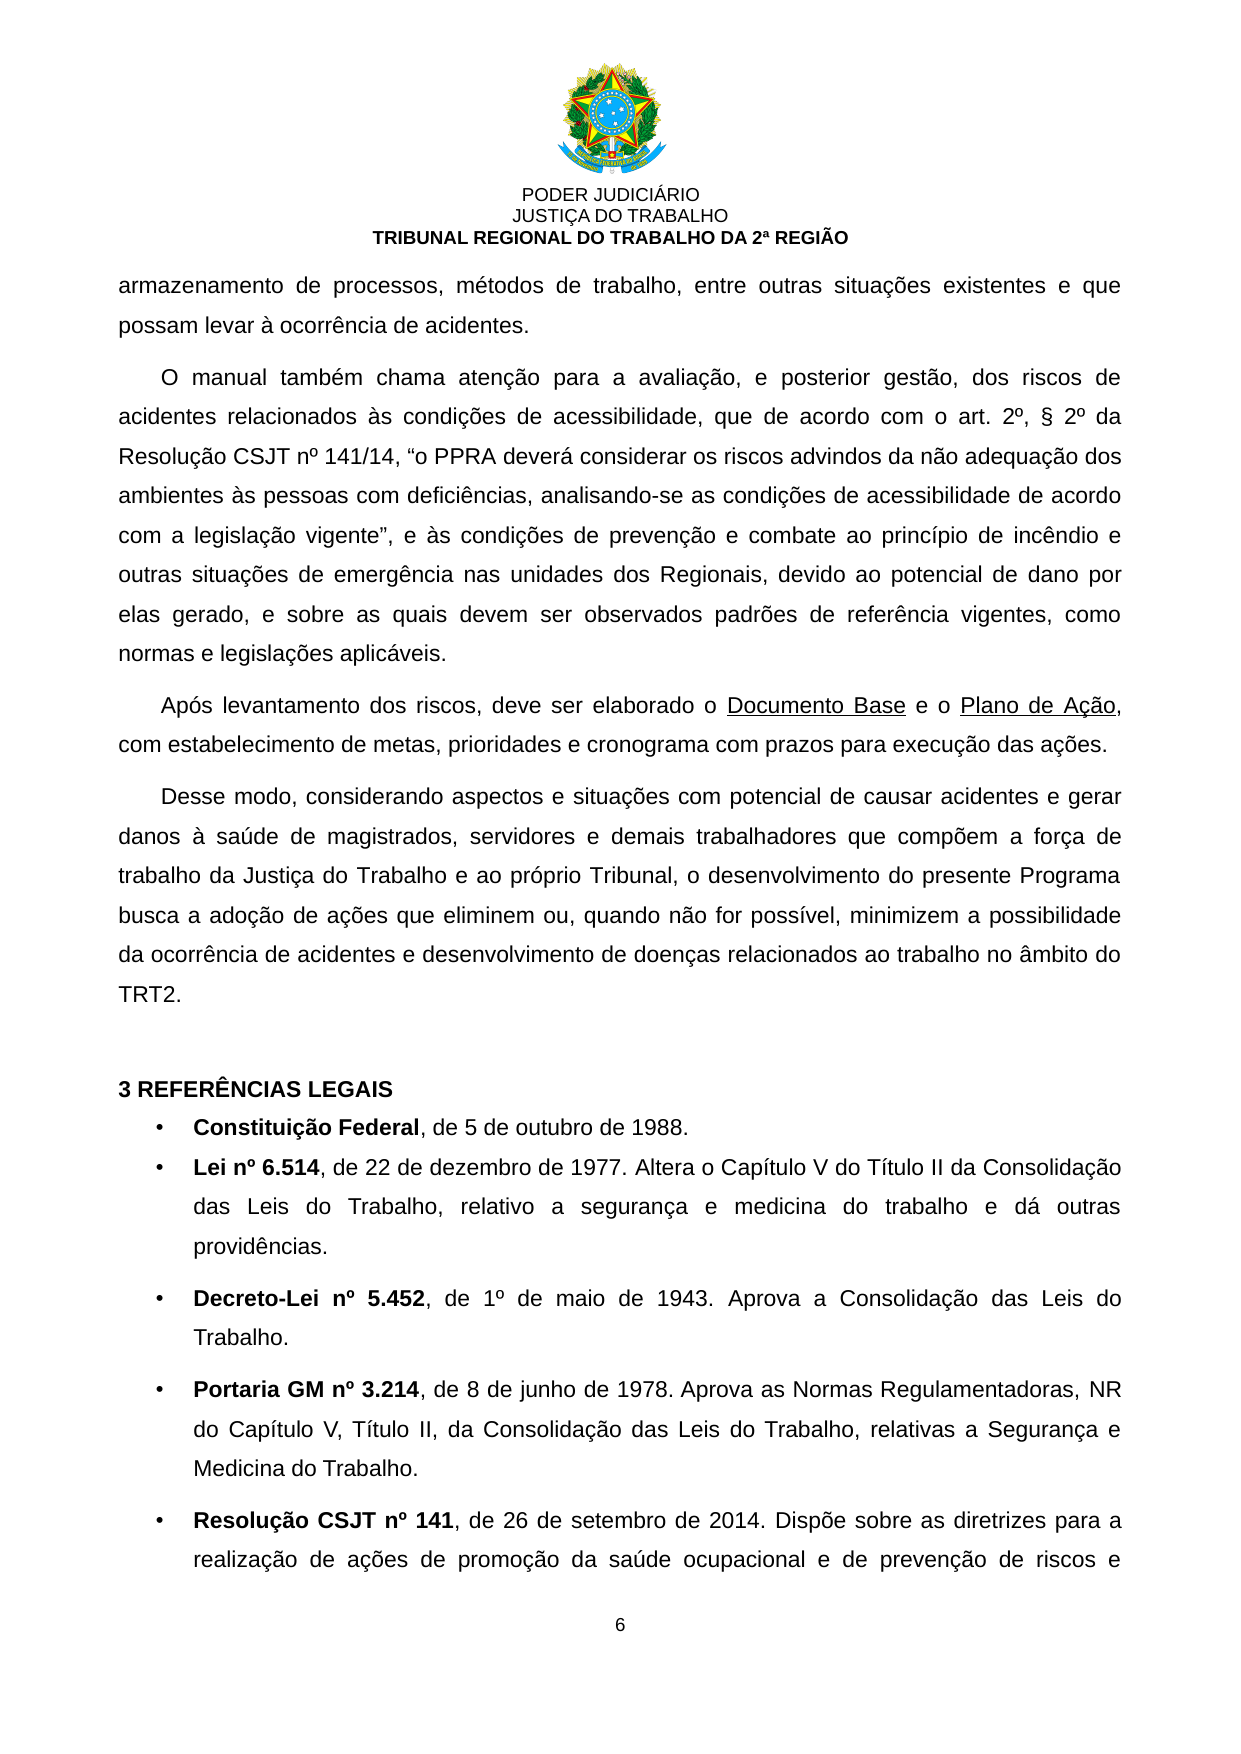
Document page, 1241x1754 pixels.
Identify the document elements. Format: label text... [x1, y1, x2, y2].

list Resolução CSJT nº 141, de 26 de setembro de 2014. Dispõe sobre as diretrizes para a realização de ações de promoção da saúde ocupacional e de prevenção de riscos e [156, 1507, 1122, 1573]
text O manual também chama atenção para a avaliação, e posterior gestão, dos riscos de acidentes relacionados às condições de acessibilidade, que de acordo com o art. 2º, § 2º da Resolução CSJT nº 141/14, “o PPRA deverá considerar os riscos advindos da não adequação dos ambientes às pessoas com deficiências, analisando-se as condições de acessibilidade de acordo com a legislação vigente”, e às condições de prevenção e combate ao princípio de incêndio e outras situações de emergência nas unidades dos Regionais, devido ao potencial de dano por elas gerado, e sobre as quais devem ser observados padrões de referência vigentes, como normas e legislações aplicáveis. [118, 364, 1122, 666]
subtitle 3 REFERÊNCIAS LEGAIS [118, 1076, 1122, 1102]
text Após levantamento dos riscos, deve ser elaborado o Documento Base e o Plano de Ação, com estabelecimento de metas, prioridades e cronograma com prazos para execução das ações. [118, 692, 1122, 758]
list Decreto-Lei nº 5.452, de 1º de maio de 1943. Aprova a Consolidação das Leis do Trabalho. [156, 1285, 1122, 1351]
text Desse modo, considerando aspectos e situações com potencial de causar acidentes e gerar danos à saúde de magistrados, servidores e demais trabalhadores que compõem a força de trabalho da Justiça do Trabalho e ao próprio Tribunal, o desenvolvimento do presente Programa busca a adoção de ações que eliminem ou, quando não for possível, minimizem a possibilidade da ocorrência de acidentes e desenvolvimento de doenças relacionados ao trabalho no âmbito do TRT2. [118, 783, 1122, 1007]
list Lei nº 6.514, de 22 de dezembro de 1977. Altera o Capítulo V do Título II da Consolidação das Leis do Trabalho, relativo a segurança e medicina do trabalho e dá outras providências. [156, 1154, 1122, 1259]
text armazenamento de processos, métodos de trabalho, entre outras situações existentes e que possam levar à ocorrência de acidentes. [118, 272, 1122, 338]
list Constituição Federal, de 5 de outubro de 1988. [156, 1114, 1122, 1141]
list Portaria GM nº 3.214, de 8 de junho de 1978. Aprova as Normas Regulamentadoras, NR do Capítulo V, Título II, da Consolidação das Leis do Trabalho, relativas a Segurança e Medicina do Trabalho. [156, 1376, 1122, 1481]
